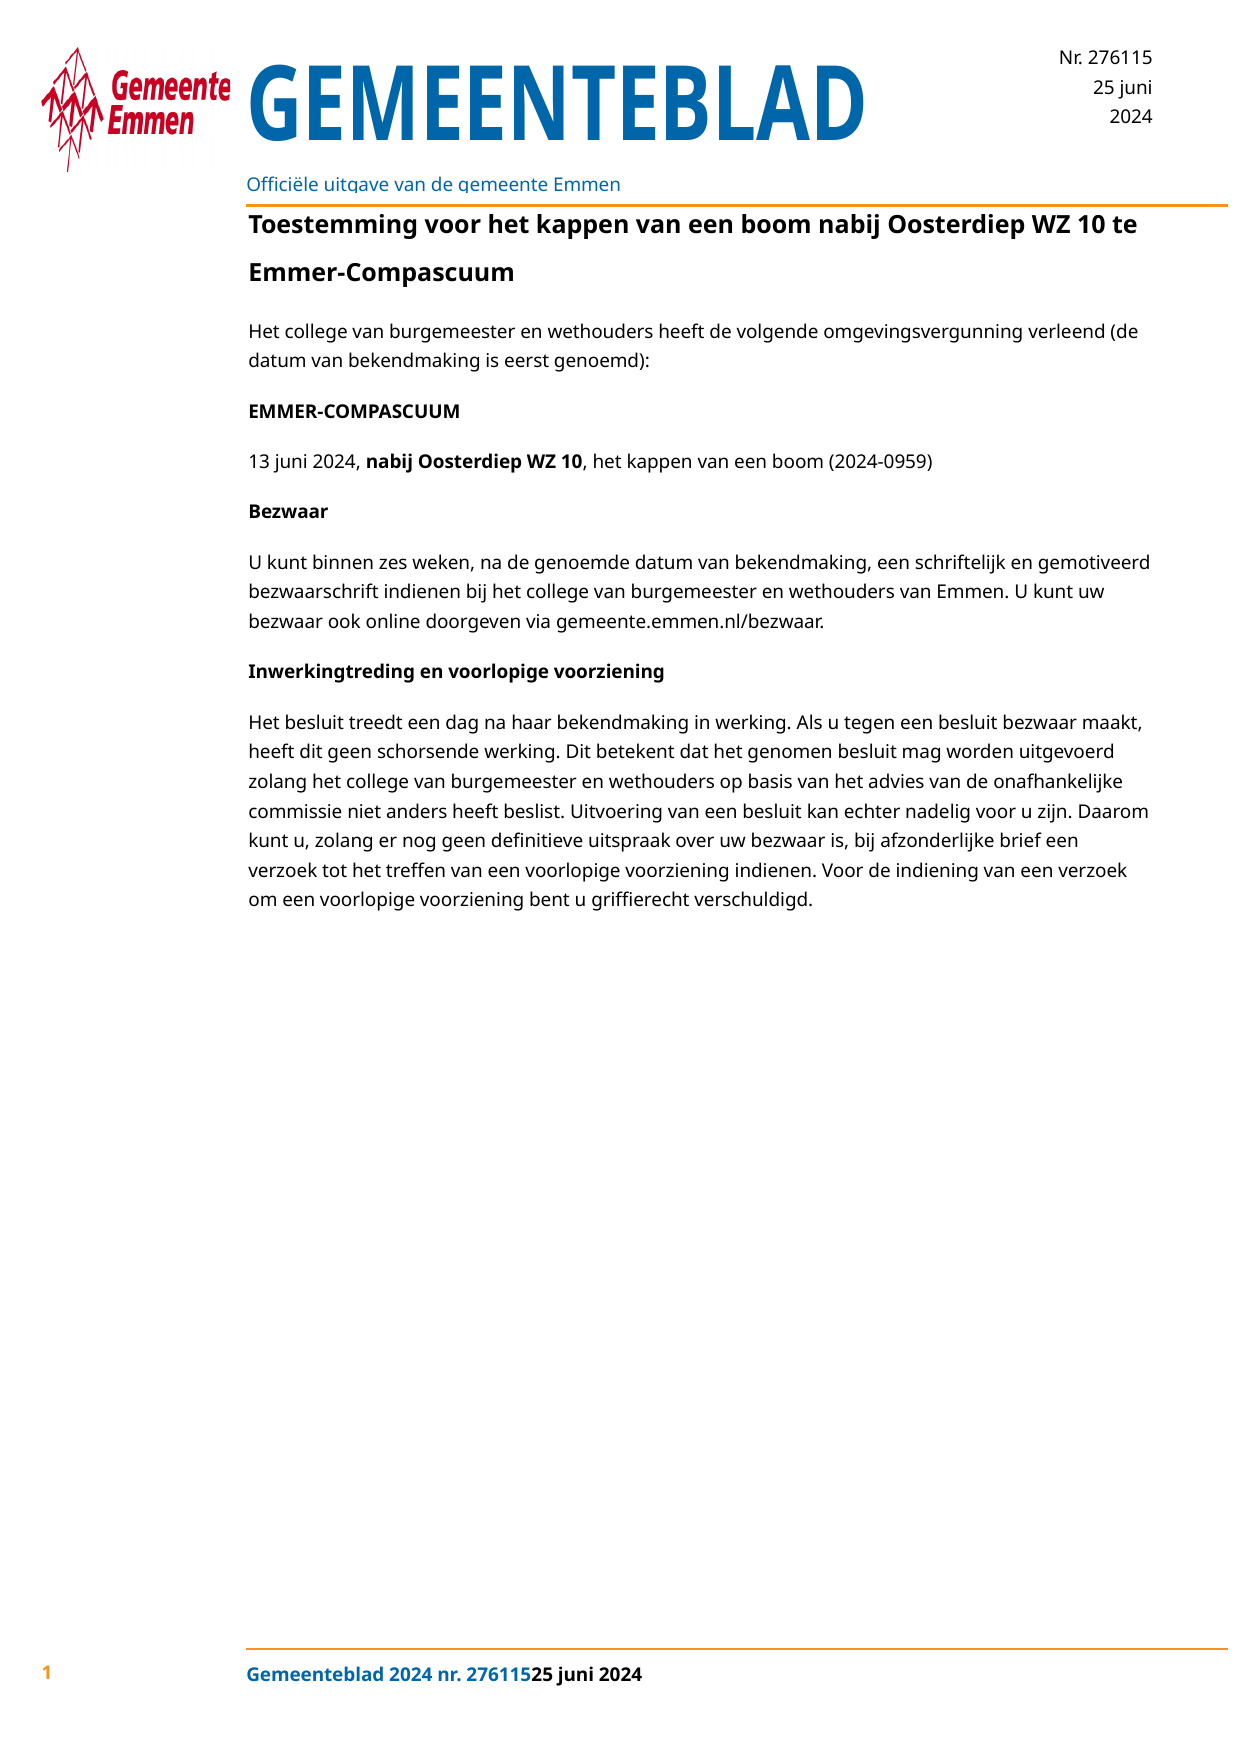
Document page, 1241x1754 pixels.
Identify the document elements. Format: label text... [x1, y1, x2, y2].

text Toestemming voor het kappen van een boom nabij Oosterdiep WZ 10 te Emmer-Compascuum [248, 207, 1152, 288]
text EMMER-COMPASCUUM [248, 398, 1152, 424]
text U kunt binnen zes weken, na de genoemde datum van bekendmaking, een schriftelijk en gemotiveerd bezwaarschrift indienen bij het college van burgemeester en wethouders van Emmen. U kunt uw bezwaar ook online doorgeven via gemeente.emmen.nl/bezwaar. [248, 549, 1152, 634]
text Het college van burgemeester en wethouders heeft de volgende omgevingsvergunning verleend (de datum van bekendmaking is eerst genoemd): [248, 318, 1152, 373]
text 13 juni 2024, nabij Oosterdiep WZ 10, het kappen van een boom (2024-0959) [248, 448, 1152, 474]
text Inwerkingtreding en voorlopige voorziening [248, 659, 1152, 684]
picture [41, 47, 231, 172]
text Het besluit treedt een dag na haar bekendmaking in werking. Als u tegen een besluit bezwaar maakt, heeft dit geen schorsende werking. Dit betekent dat het genomen besluit mag worden uitgevoerd zolang het college van burgemeester en wethouders op basis van het advies van de onafhankelijke commissie niet anders heeft beslist. Uitvoering van een besluit kan echter nadelig voor u zijn. Daarom kunt u, zolang er nog geen definitieve uitspraak over uw bezwaar is, bij afzonderlijke brief een verzoek tot het treffen van een voorlopige voorziening indienen. Voor de indiening van een verzoek om een voorlopige voorziening bent u griffierecht verschuldigd. [248, 709, 1152, 912]
text Bezwaar [248, 499, 1152, 524]
